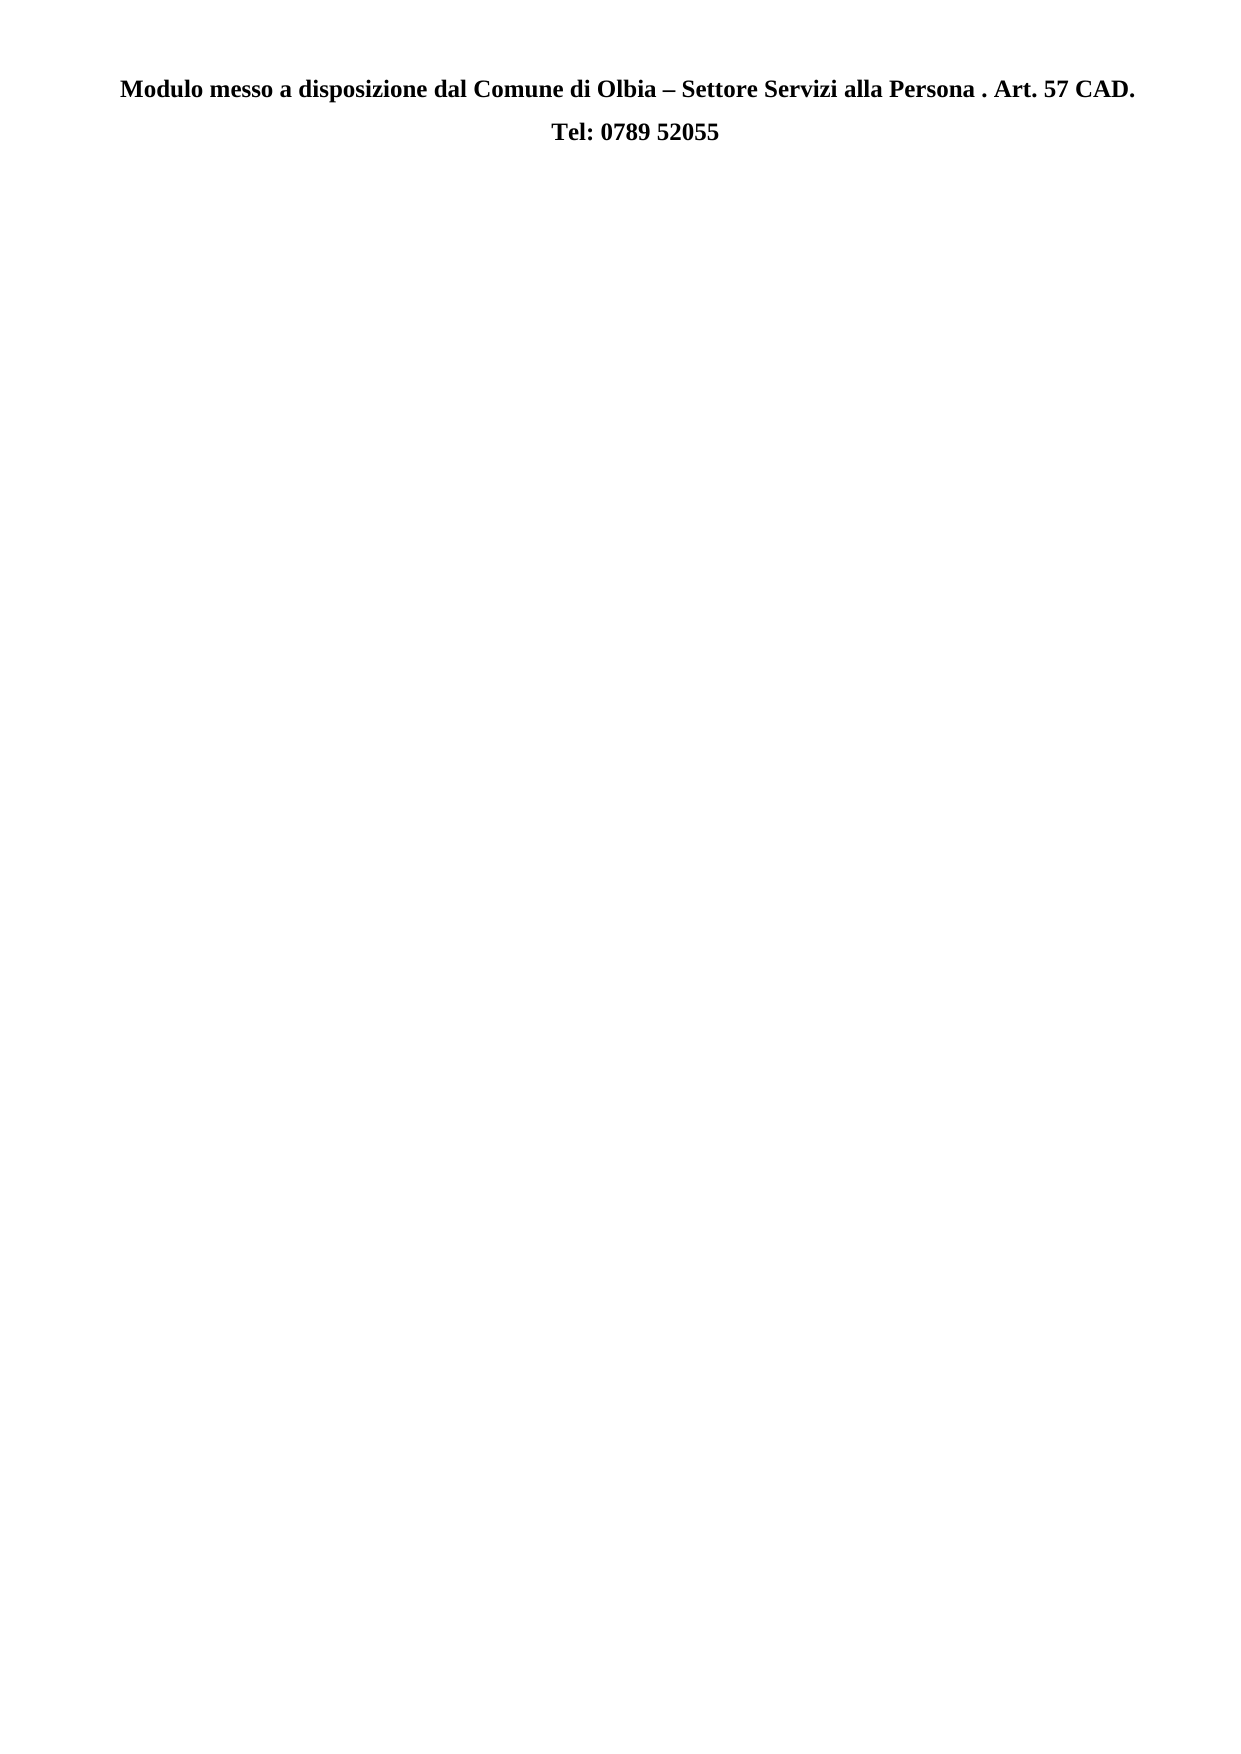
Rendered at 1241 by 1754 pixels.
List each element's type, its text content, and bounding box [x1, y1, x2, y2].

text Modulo messo a disposizione dal Comune di Olbia – Settore Servizi alla Persona . Art. 57 CAD. Tel: 0789 52055 [109, 74, 1147, 146]
